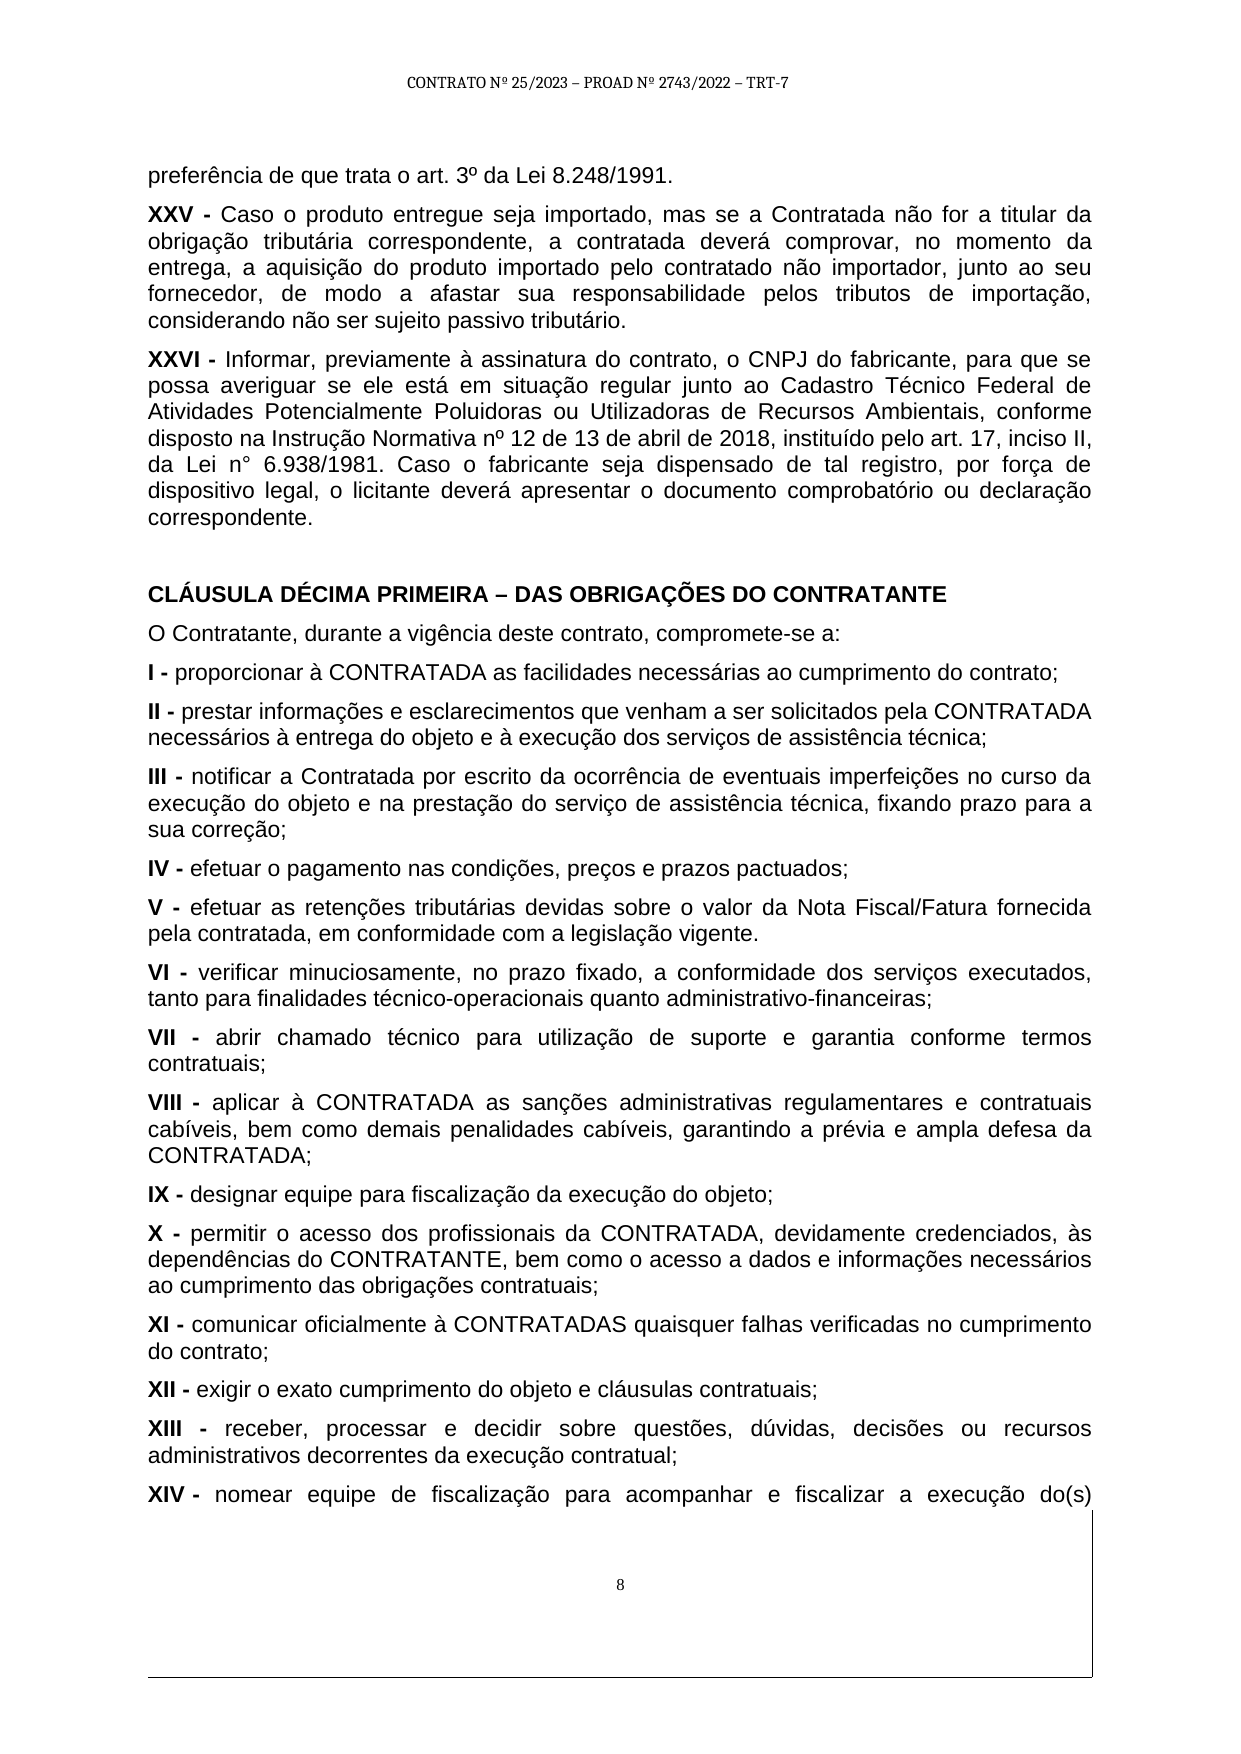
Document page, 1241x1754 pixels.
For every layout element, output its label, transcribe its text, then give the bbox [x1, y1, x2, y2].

text preferência de que trata o art. 3º da Lei 8.248/1991. [148, 162, 1092, 189]
text X - permitir o acesso dos profissionais da CONTRATADA, devidamente credenciados, às dependências do CONTRATANTE, bem como o acesso a dados e informações necessários ao cumprimento das obrigações contratuais; [148, 1220, 1092, 1299]
text IV - efetuar o pagamento nas condições, preços e prazos pactuados; [148, 855, 1092, 881]
text XII - exigir o exato cumprimento do objeto e cláusulas contratuais; [148, 1376, 1092, 1403]
text III - notificar a Contratada por escrito da ocorrência de eventuais imperfeições no curso da execução do objeto e na prestação do serviço de assistência técnica, fixando prazo para a sua correção; [148, 763, 1092, 842]
text XXVI - Informar, previamente à assinatura do contrato, o CNPJ do fabricante, para que se possa averiguar se ele está em situação regular junto ao Cadastro Técnico Federal de Atividades Potencialmente Poluidoras ou Utilizadoras de Recursos Ambientais, conforme disposto na Instrução Normativa nº 12 de 13 de abril de 2018, instituído pelo art. 17, inciso II, da Lei n° 6.938/1981. Caso o fabricante seja dispensado de tal registro, por força de dispositivo legal, o licitante deverá apresentar o documento comprobatório ou declaração correspondente. [148, 346, 1092, 530]
text VI - verificar minuciosamente, no prazo fixado, a conformidade dos serviços executados, tanto para finalidades técnico-operacionais quanto administrativo-financeiras; [148, 959, 1092, 1012]
text XIV - nomear equipe de fiscalização para acompanhar e fiscalizar a execução do(s) [148, 1481, 1092, 1507]
text CLÁUSULA DÉCIMA PRIMEIRA – DAS OBRIGAÇÕES DO CONTRATANTE [148, 581, 1092, 608]
text XIII - receber, processar e decidir sobre questões, dúvidas, decisões ou recursos administrativos decorrentes da execução contratual; [148, 1415, 1092, 1468]
text V - efetuar as retenções tributárias devidas sobre o valor da Nota Fiscal/Fatura fornecida pela contratada, em conformidade com a legislação vigente. [148, 894, 1092, 946]
text XXV - Caso o produto entregue seja importado, mas se a Contratada não for a titular da obrigação tributária correspondente, a contratada deverá comprovar, no momento da entrega, a aquisição do produto importado pelo contratado não importador, junto ao seu fornecedor, de modo a afastar sua responsabilidade pelos tributos de importação, considerando não ser sujeito passivo tributário. [148, 201, 1092, 333]
text O Contratante, durante a vigência deste contrato, compromete-se a: [148, 620, 1092, 647]
text VII - abrir chamado técnico para utilização de suporte e garantia conforme termos contratuais; [148, 1024, 1092, 1077]
text I - proporcionar à CONTRATADA as facilidades necessárias ao cumprimento do contrato; [148, 659, 1092, 686]
text IX - designar equipe para fiscalização da execução do objeto; [148, 1181, 1092, 1207]
text VIII - aplicar à CONTRATADA as sanções administrativas regulamentares e contratuais cabíveis, bem como demais penalidades cabíveis, garantindo a prévia e ampla defesa da CONTRATADA; [148, 1089, 1092, 1168]
text XI - comunicar oficialmente à CONTRATADAS quaisquer falhas verificadas no cumprimento do contrato; [148, 1311, 1092, 1364]
text II - prestar informações e esclarecimentos que venham a ser solicitados pela CONTRATADA necessários à entrega do objeto e à execução dos serviços de assistência técnica; [148, 698, 1092, 751]
